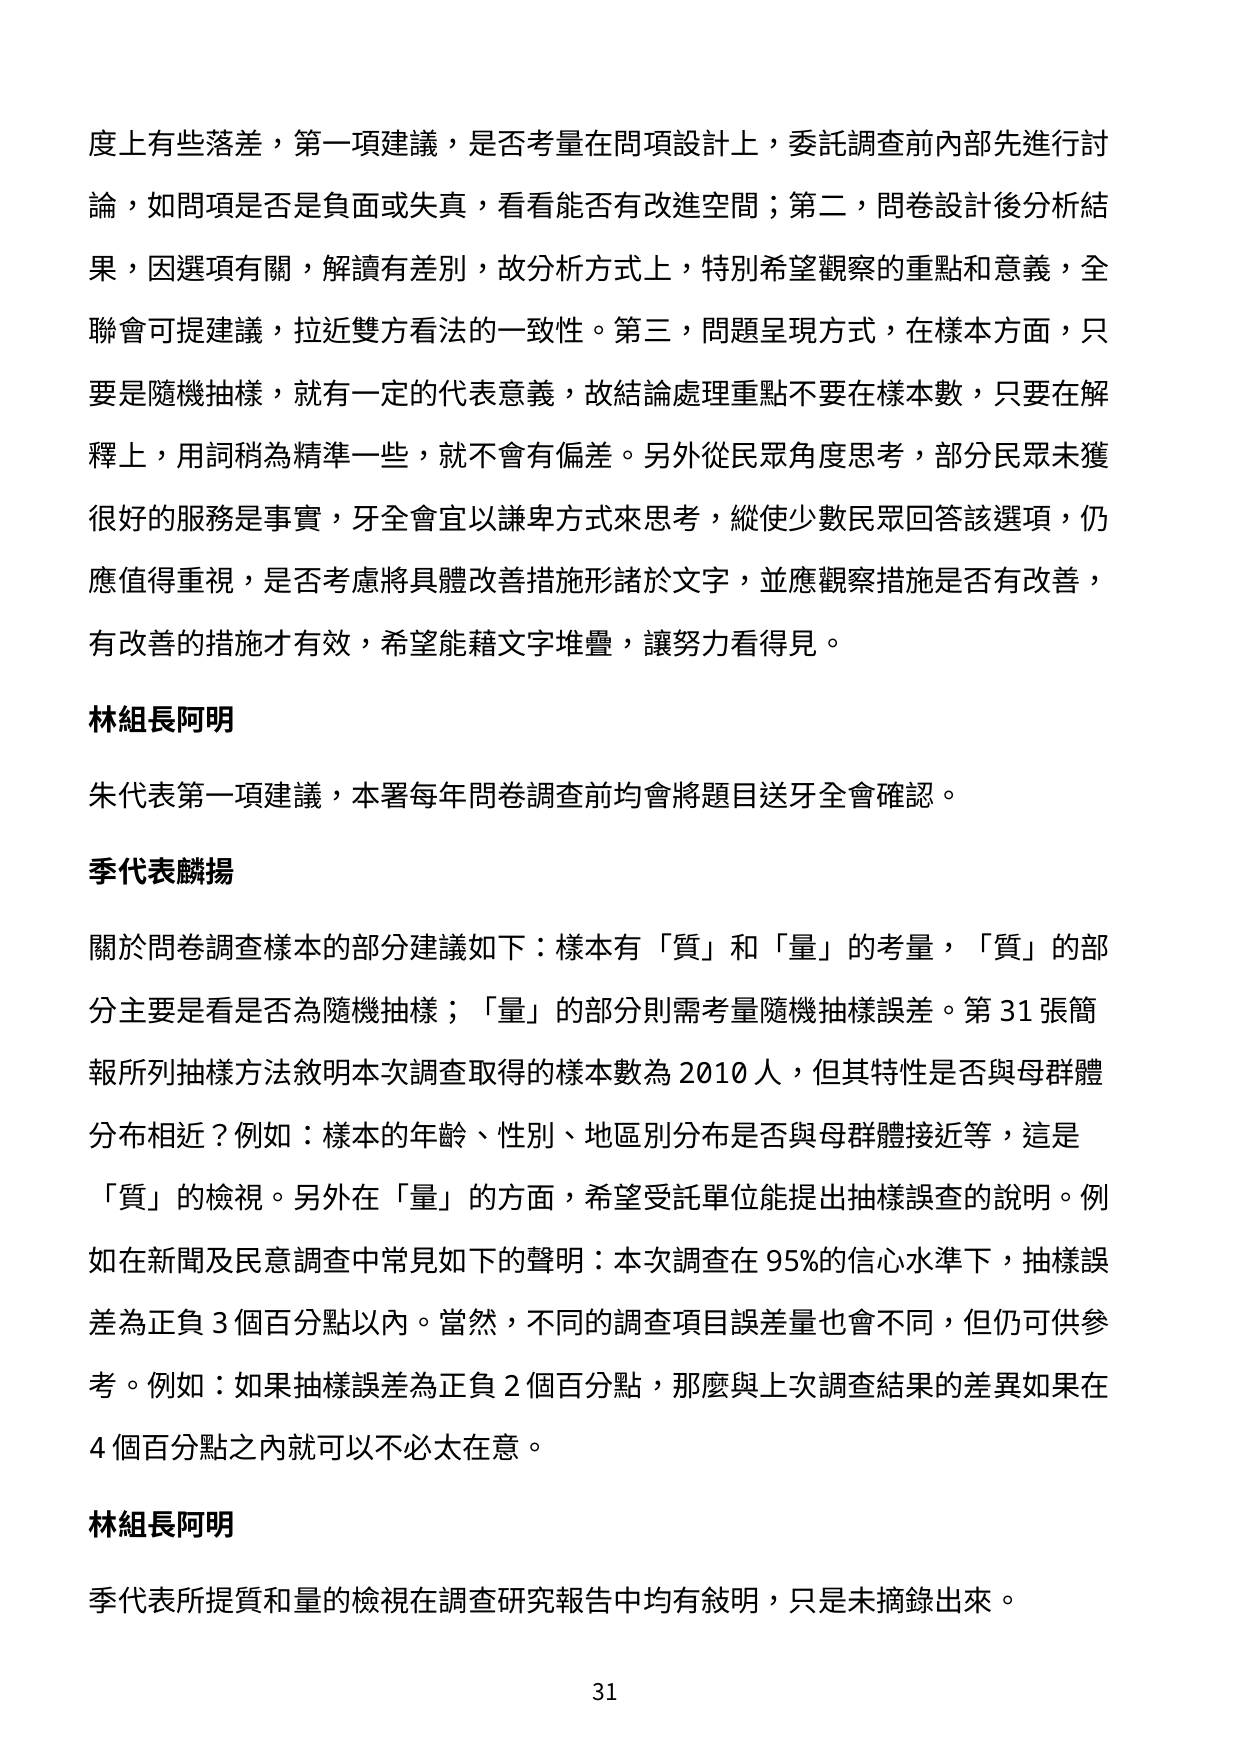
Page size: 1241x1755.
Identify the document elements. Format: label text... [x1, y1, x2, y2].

text 林組長阿明 [89, 676, 1122, 738]
text 季代表所提質和量的檢視在調查研究報告中均有敍明，只是未摘錄出來。 [89, 1557, 1122, 1619]
text 林組長阿明 [89, 1481, 1122, 1543]
text 度上有些落差，第一項建議，是否考量在問項設計上，委託調查前內部先進行討論，如問項是否是負面或失真，看看能否有改進空間；第二，問卷設計後分析結果，因選項有關，解讀有差別，故分析方式上，特別希望觀察的重點和意義，全聯會可提建議，拉近雙方看法的一致性。第三，問題呈現方式，在樣本方面，只要是隨機抽樣，就有一定的代表意義，故結論處理重點不要在樣本數，只要在解釋上，用詞稍為精準一些，就不會有偏差。另外從民眾角度思考，部分民眾未獲很好的服務是事實，牙全會宜以謙卑方式來思考，縱使少數民眾回答該選項，仍應值得重視，是否考慮將具體改善措施形諸於文字，並應觀察措施是否有改善，有改善的措施才有效，希望能藉文字堆疊，讓努力看得見。 [89, 100, 1122, 662]
text 關於問卷調查樣本的部分建議如下：樣本有「質」和「量」的考量，「質」的部分主要是看是否為隨機抽樣；「量」的部分則需考量隨機抽樣誤差。第31張簡報所列抽樣方法敘明本次調查取得的樣本數為2010人，但其特性是否與母群體分布相近？例如：樣本的年齡、性別、地區別分布是否與母群體接近等，這是「質」的檢視。另外在「量」的方面，希望受託單位能提出抽樣誤查的說明。例如在新聞及民意調查中常見如下的聲明：本次調查在95%的信心水準下，抽樣誤差為正負3個百分點以內。當然，不同的調查項目誤差量也會不同，但仍可供參考。例如：如果抽樣誤差為正負2個百分點，那麼與上次調查結果的差異如果在4個百分點之內就可以不必太在意。 [89, 904, 1122, 1467]
text 朱代表第一項建議，本署每年問卷調查前均會將題目送牙全會確認。 [89, 752, 1122, 814]
text 季代表麟揚 [89, 828, 1122, 891]
